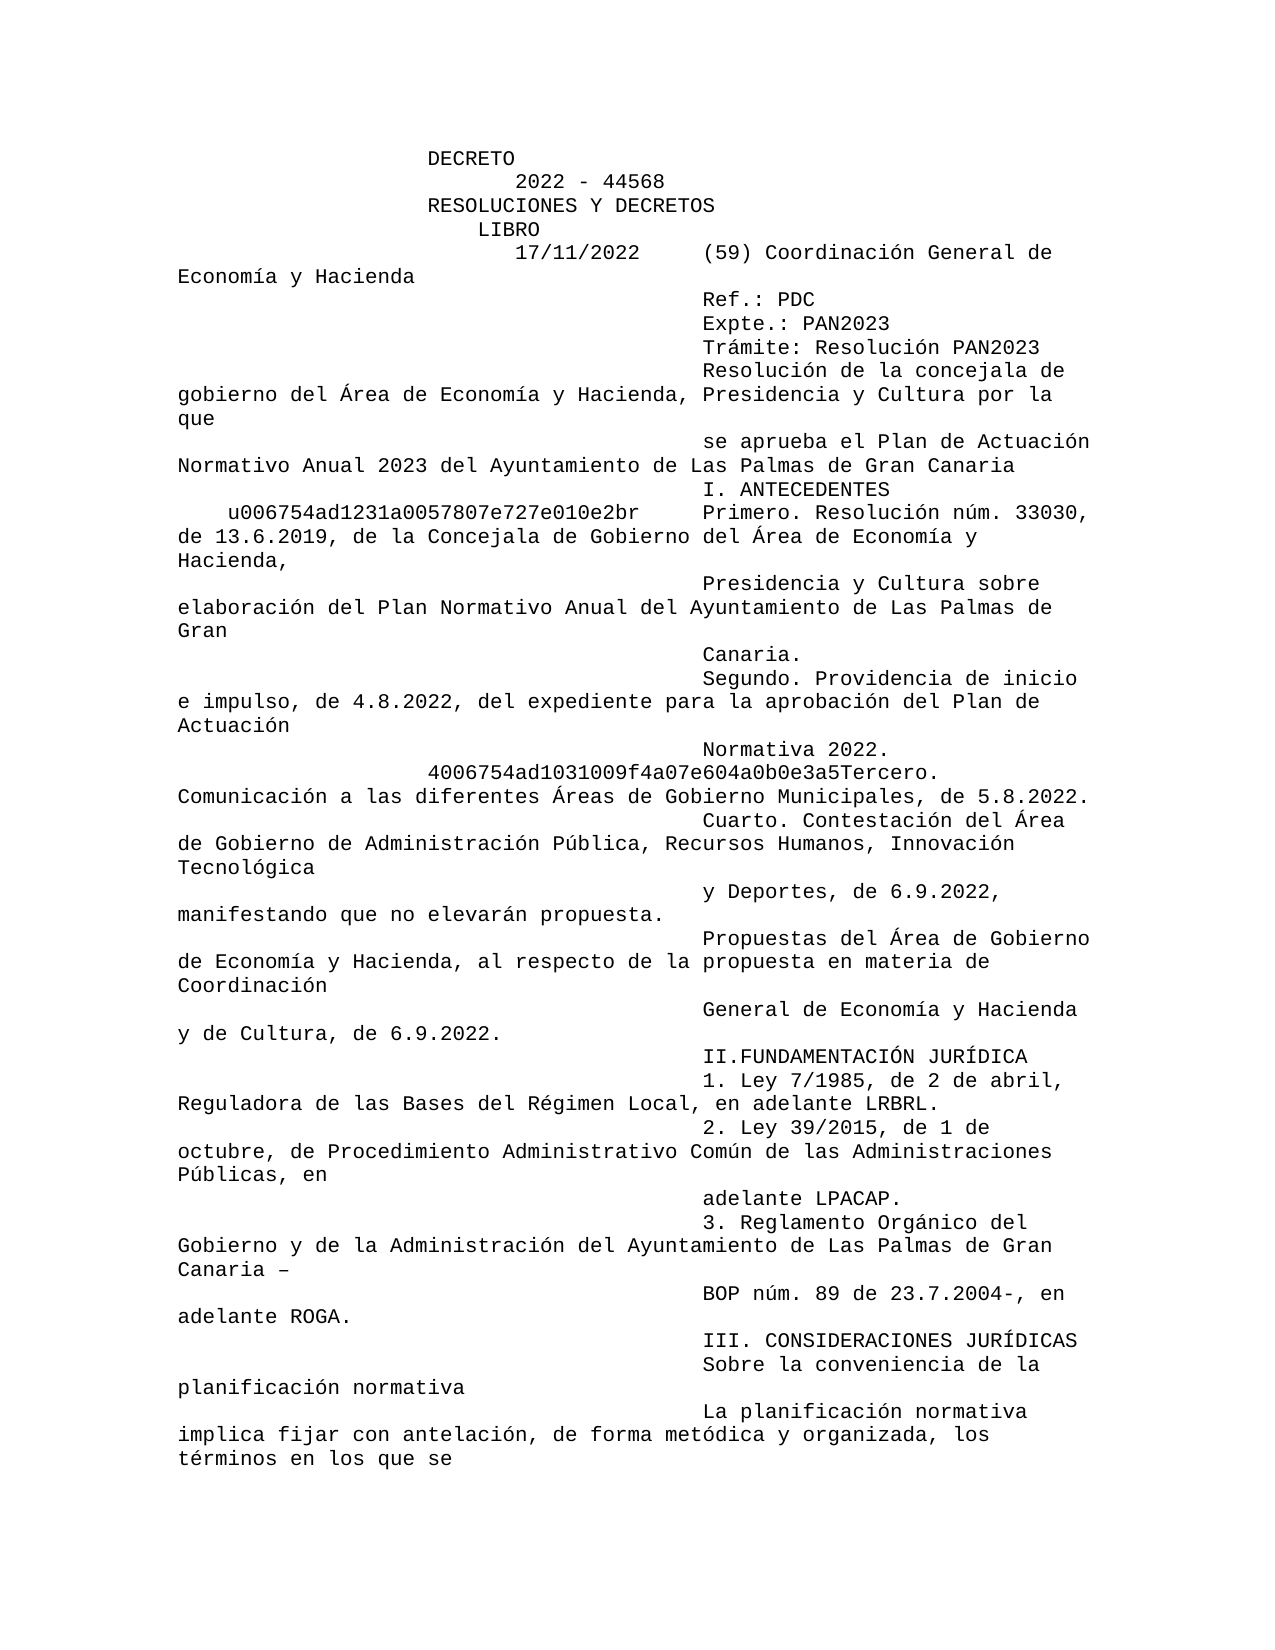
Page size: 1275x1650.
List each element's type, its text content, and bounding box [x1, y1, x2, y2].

text y Deportes, de 6.9.2022, manifestando que no elevarán propuesta. [177, 881, 1098, 928]
text BOP núm. 89 de 23.7.2004-, en adelante ROGA. [177, 1283, 1098, 1330]
text 4006754ad1031009f4a07e604a0b0e3a5Tercero. Comunicación a las diferentes Áreas de Gobierno Municipales, de 5.8.2022. [177, 762, 1098, 810]
text se aprueba el Plan de Actuación Normativo Anual 2023 del Ayuntamiento de Las Palmas de Gran Canaria [177, 431, 1098, 479]
text Resolución de la concejala de gobierno del Área de Economía y Hacienda, Presidencia y Cultura por la que [177, 360, 1098, 431]
text III. CONSIDERACIONES JURÍDICAS [177, 1330, 1098, 1353]
text RESOLUCIONES Y DECRETOS [177, 195, 1098, 218]
text Sobre la conveniencia de la planificación normativa [177, 1353, 1098, 1401]
text 1. Ley 7/1985, de 2 de abril, Reguladora de las Bases del Régimen Local, en adelante LRBRL. [177, 1070, 1098, 1117]
text Segundo. Providencia de inicio e impulso, de 4.8.2022, del expediente para la aprobación del Plan de Actuación [177, 668, 1098, 739]
text Trámite: Resolución PAN2023 [177, 337, 1098, 360]
text u006754ad1231a0057807e727e010e2br Primero. Resolución núm. 33030, de 13.6.2019, de la Concejala de Gobierno del Área de Economía y Hacienda, [177, 502, 1098, 573]
text Normativa 2022. [177, 739, 1098, 762]
text Cuarto. Contestación del Área de Gobierno de Administración Pública, Recursos Humanos, Innovación Tecnológica [177, 810, 1098, 881]
text DECRETO [177, 148, 1098, 171]
text Propuestas del Área de Gobierno de Economía y Hacienda, al respecto de la propuesta en materia de Coordinación [177, 928, 1098, 999]
text 17/11/2022 (59) Coordinación General de Economía y Hacienda [177, 242, 1098, 289]
text Presidencia y Cultura sobre elaboración del Plan Normativo Anual del Ayuntamiento de Las Palmas de Gran [177, 573, 1098, 644]
text adelante LPACAP. [177, 1188, 1098, 1212]
text General de Economía y Hacienda y de Cultura, de 6.9.2022. [177, 999, 1098, 1046]
text II.FUNDAMENTACIÓN JURÍDICA [177, 1046, 1098, 1070]
text 2. Ley 39/2015, de 1 de octubre, de Procedimiento Administrativo Común de las Administraciones Públicas, en [177, 1117, 1098, 1188]
text Expte.: PAN2023 [177, 313, 1098, 337]
text 2022 - 44568 [177, 171, 1098, 195]
text 3. Reglamento Orgánico del Gobierno y de la Administración del Ayuntamiento de Las Palmas de Gran Canaria – [177, 1212, 1098, 1283]
text LIBRO [177, 218, 1098, 242]
text Ref.: PDC [177, 289, 1098, 313]
text Canaria. [177, 644, 1098, 668]
text I. ANTECEDENTES [177, 479, 1098, 502]
text La planificación normativa implica fijar con antelación, de forma metódica y organizada, los términos en los que se [177, 1401, 1098, 1472]
